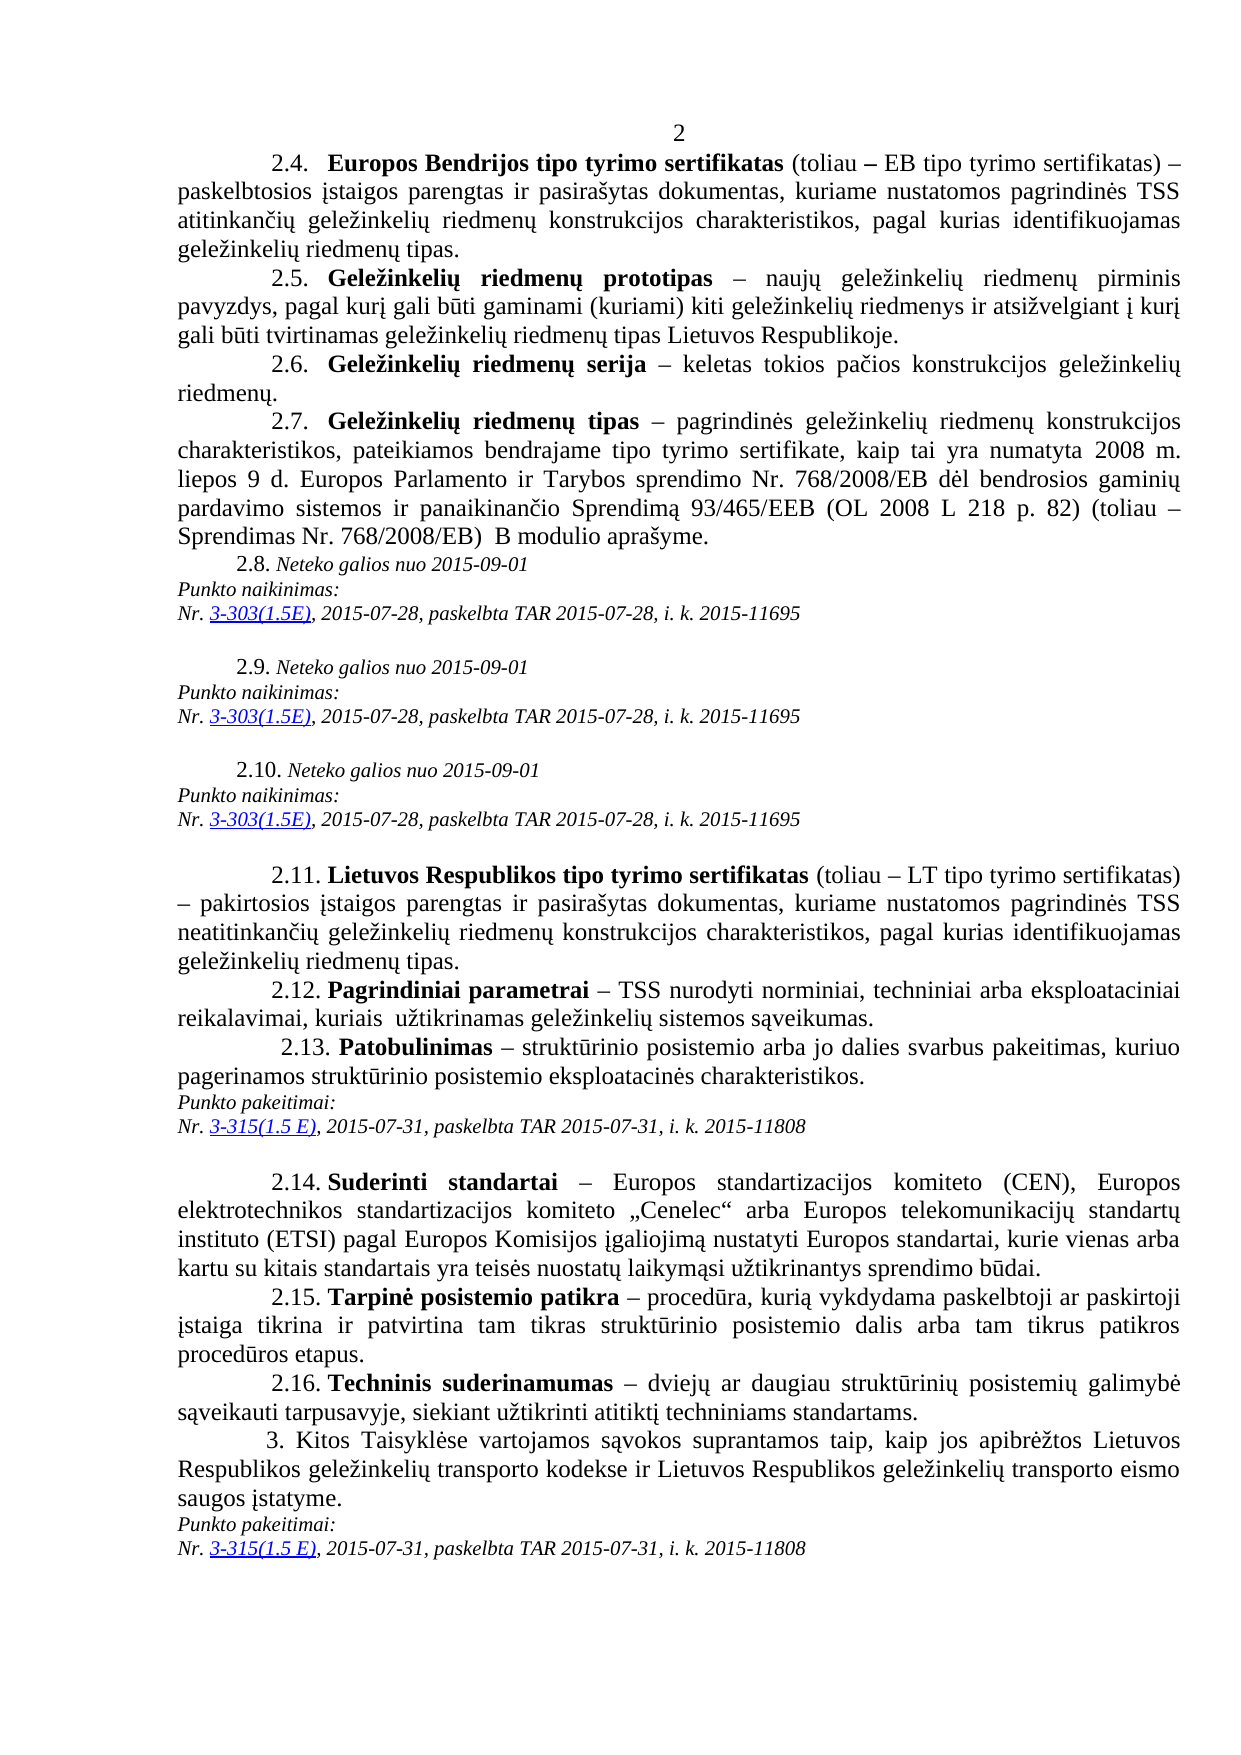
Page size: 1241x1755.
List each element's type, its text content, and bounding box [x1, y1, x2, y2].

text Punkto naikinimas: [177, 576, 1181, 601]
text 2.14. Suderinti standartai – Europos standartizacijos komiteto (CEN), Europos elektrotechnikos standartizacijos komiteto „Cenelec“ arba Europos telekomunikacijų standartų instituto (ETSI) pagal Europos Komisijos įgaliojimą nustatyti Europos standartai, kurie vienas arba kartu su kitais standartais yra teisės nuostatų laikymąsi užtikrinantys sprendimo būdai. [177, 1167, 1181, 1282]
text 2.9. Neteko galios nuo 2015-09-01 [177, 653, 1181, 680]
text 2.5. Geležinkelių riedmenų prototipas – naujų geležinkelių riedmenų pirminis pavyzdys, pagal kurį gali būti gaminami (kuriami) kiti geležinkelių riedmenys ir atsižvelgiant į kurį gali būti tvirtinamas geležinkelių riedmenų tipas Lietuvos Respublikoje. [177, 263, 1181, 349]
text 2.11. Lietuvos Respublikos tipo tyrimo sertifikatas (toliau – LT tipo tyrimo sertifikatas) – pakirtosios įstaigos parengtas ir pasirašytas dokumentas, kuriame nustatomos pagrindinės TSS neatitinkančių geležinkelių riedmenų konstrukcijos charakteristikos, pagal kurias identifikuojamas geležinkelių riedmenų tipas. [177, 860, 1181, 975]
text 2.4. Europos Bendrijos tipo tyrimo sertifikatas (toliau – EB tipo tyrimo sertifikatas) – paskelbtosios įstaigos parengtas ir pasirašytas dokumentas, kuriame nustatomos pagrindinės TSS atitinkančių geležinkelių riedmenų konstrukcijos charakteristikos, pagal kurias identifikuojamas geležinkelių riedmenų tipas. [177, 148, 1181, 263]
text 2.7. Geležinkelių riedmenų tipas – pagrindinės geležinkelių riedmenų konstrukcijos charakteristikos, pateikiamos bendrajame tipo tyrimo sertifikate, kaip tai yra numatyta 2008 m. liepos 9 d. Europos Parlamento ir Tarybos sprendimo Nr. 768/2008/EB dėl bendrosios gaminių pardavimo sistemos ir panaikinančio Sprendimą 93/465/EEB (OL 2008 L 218 p. 82) (toliau – Sprendimas Nr. 768/2008/EB) B modulio aprašyme. [177, 406, 1181, 550]
text 2.8. Neteko galios nuo 2015-09-01 [177, 550, 1181, 576]
text Punkto pakeitimai: [177, 1090, 1181, 1114]
text 2.10. Neteko galios nuo 2015-09-01 [177, 757, 1181, 783]
text 2.12. Pagrindiniai parametrai – TSS nurodyti norminiai, techniniai arba eksploataciniai reikalavimai, kuriais užtikrinamas geležinkelių sistemos sąveikumas. [177, 975, 1181, 1032]
text 3. Kitos Taisyklėse vartojamos sąvokos suprantamos taip, kaip jos apibrėžtos Lietuvos Respublikos geležinkelių transporto kodekse ir Lietuvos Respublikos geležinkelių transporto eismo saugos įstatyme. [177, 1425, 1181, 1512]
text Punkto naikinimas: [177, 783, 1181, 807]
text Nr. 3-315(1.5 E), 2015-07-31, paskelbta TAR 2015-07-31, i. k. 2015-11808 [177, 1114, 1181, 1138]
text Punkto naikinimas: [177, 680, 1181, 704]
text Nr. 3-303(1.5E), 2015-07-28, paskelbta TAR 2015-07-28, i. k. 2015-11695 [177, 704, 1181, 728]
text 2.15. Tarpinė posistemio patikra – procedūra, kurią vykdydama paskelbtoji ar paskirtoji įstaiga tikrina ir patvirtina tam tikras struktūrinio posistemio dalis arba tam tikrus patikros procedūros etapus. [177, 1282, 1181, 1368]
text 2.6. Geležinkelių riedmenų serija – keletas tokios pačios konstrukcijos geležinkelių riedmenų. [177, 349, 1181, 406]
text Nr. 3-315(1.5 E), 2015-07-31, paskelbta TAR 2015-07-31, i. k. 2015-11808 [177, 1536, 1181, 1560]
text Nr. 3-303(1.5E), 2015-07-28, paskelbta TAR 2015-07-28, i. k. 2015-11695 [177, 807, 1181, 831]
text Punkto pakeitimai: [177, 1512, 1181, 1536]
text Nr. 3-303(1.5E), 2015-07-28, paskelbta TAR 2015-07-28, i. k. 2015-11695 [177, 601, 1181, 624]
text 2.13. Patobulinimas – struktūrinio posistemio arba jo dalies svarbus pakeitimas, kuriuo pagerinamos struktūrinio posistemio eksploatacinės charakteristikos. [177, 1032, 1181, 1090]
text 2.16. Techninis suderinamumas – dviejų ar daugiau struktūrinių posistemių galimybė sąveikauti tarpusavyje, siekiant užtikrinti atitiktį techniniams standartams. [177, 1368, 1181, 1425]
